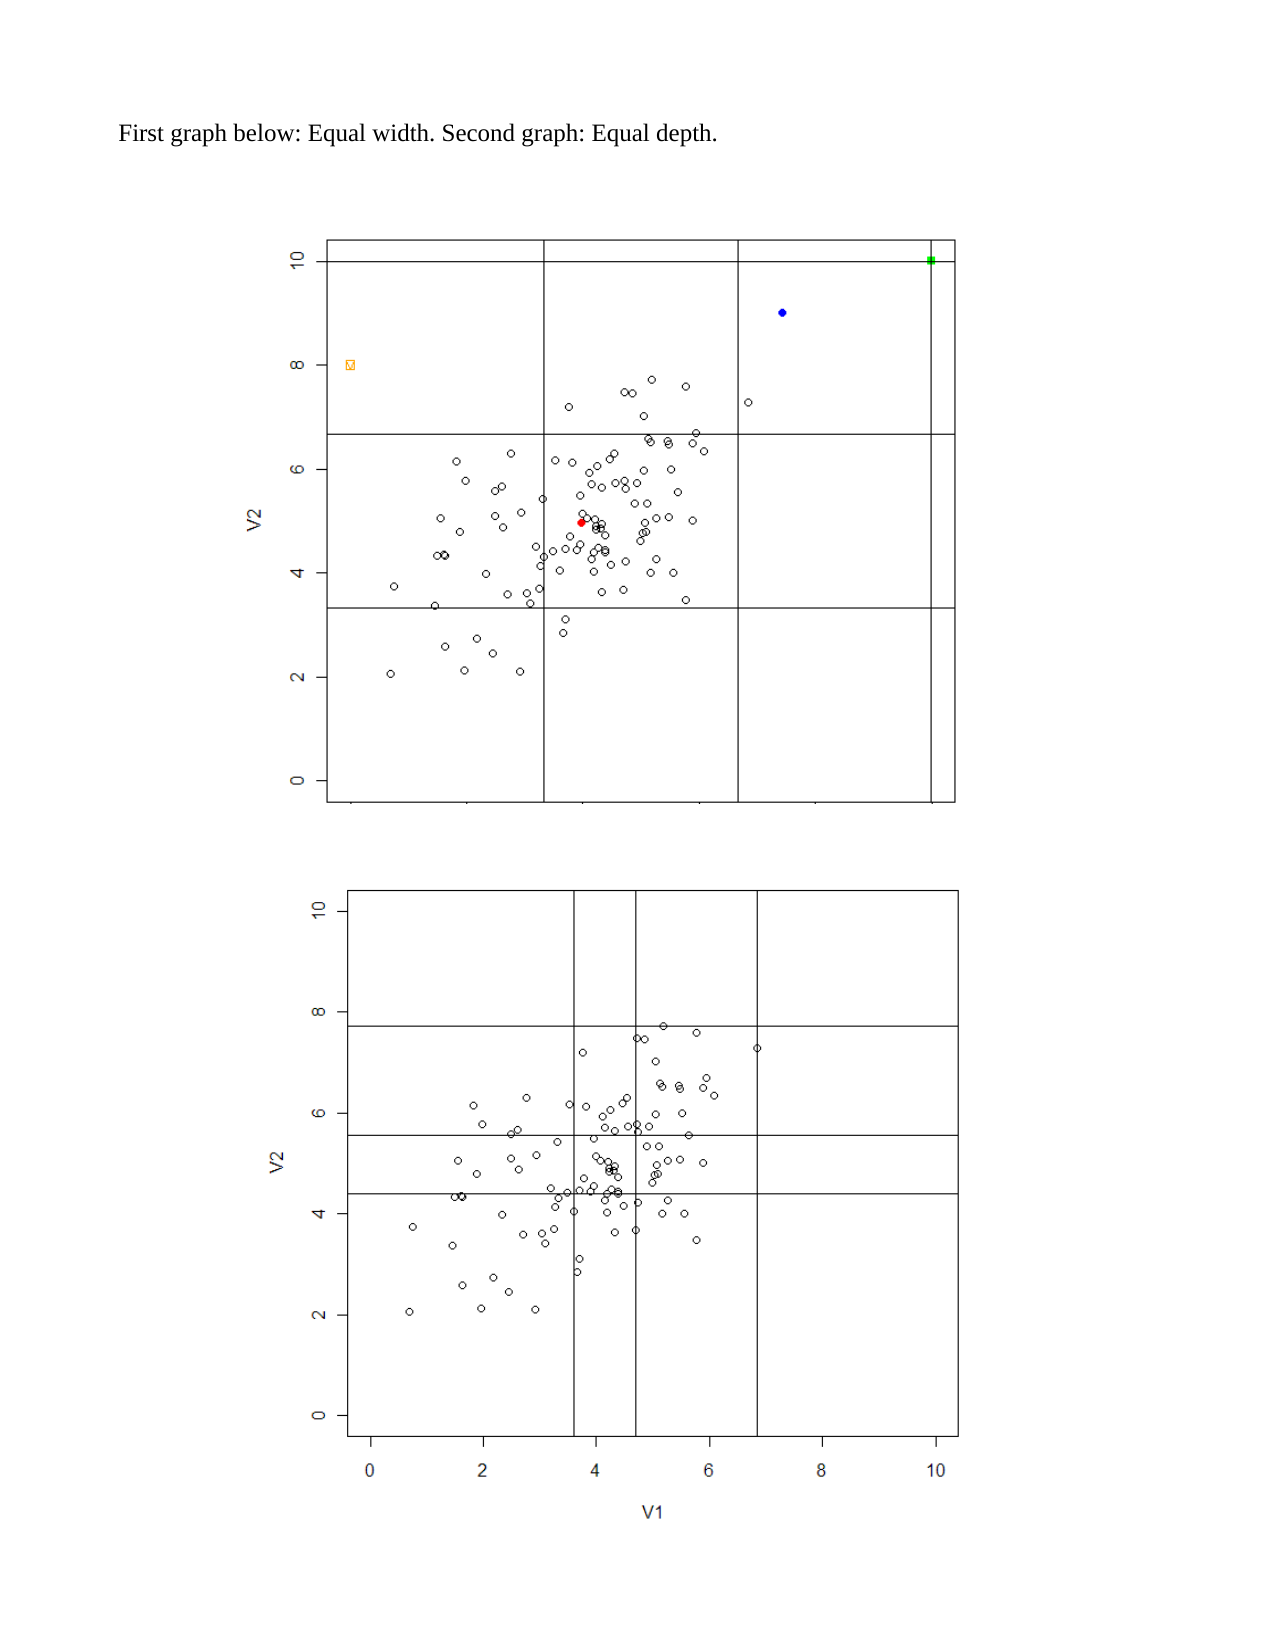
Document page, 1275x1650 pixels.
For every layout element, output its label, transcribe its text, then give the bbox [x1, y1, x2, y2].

picture [238, 151, 1003, 1544]
text First graph below: Equal width. Second graph: Equal depth. [118, 118, 1157, 147]
